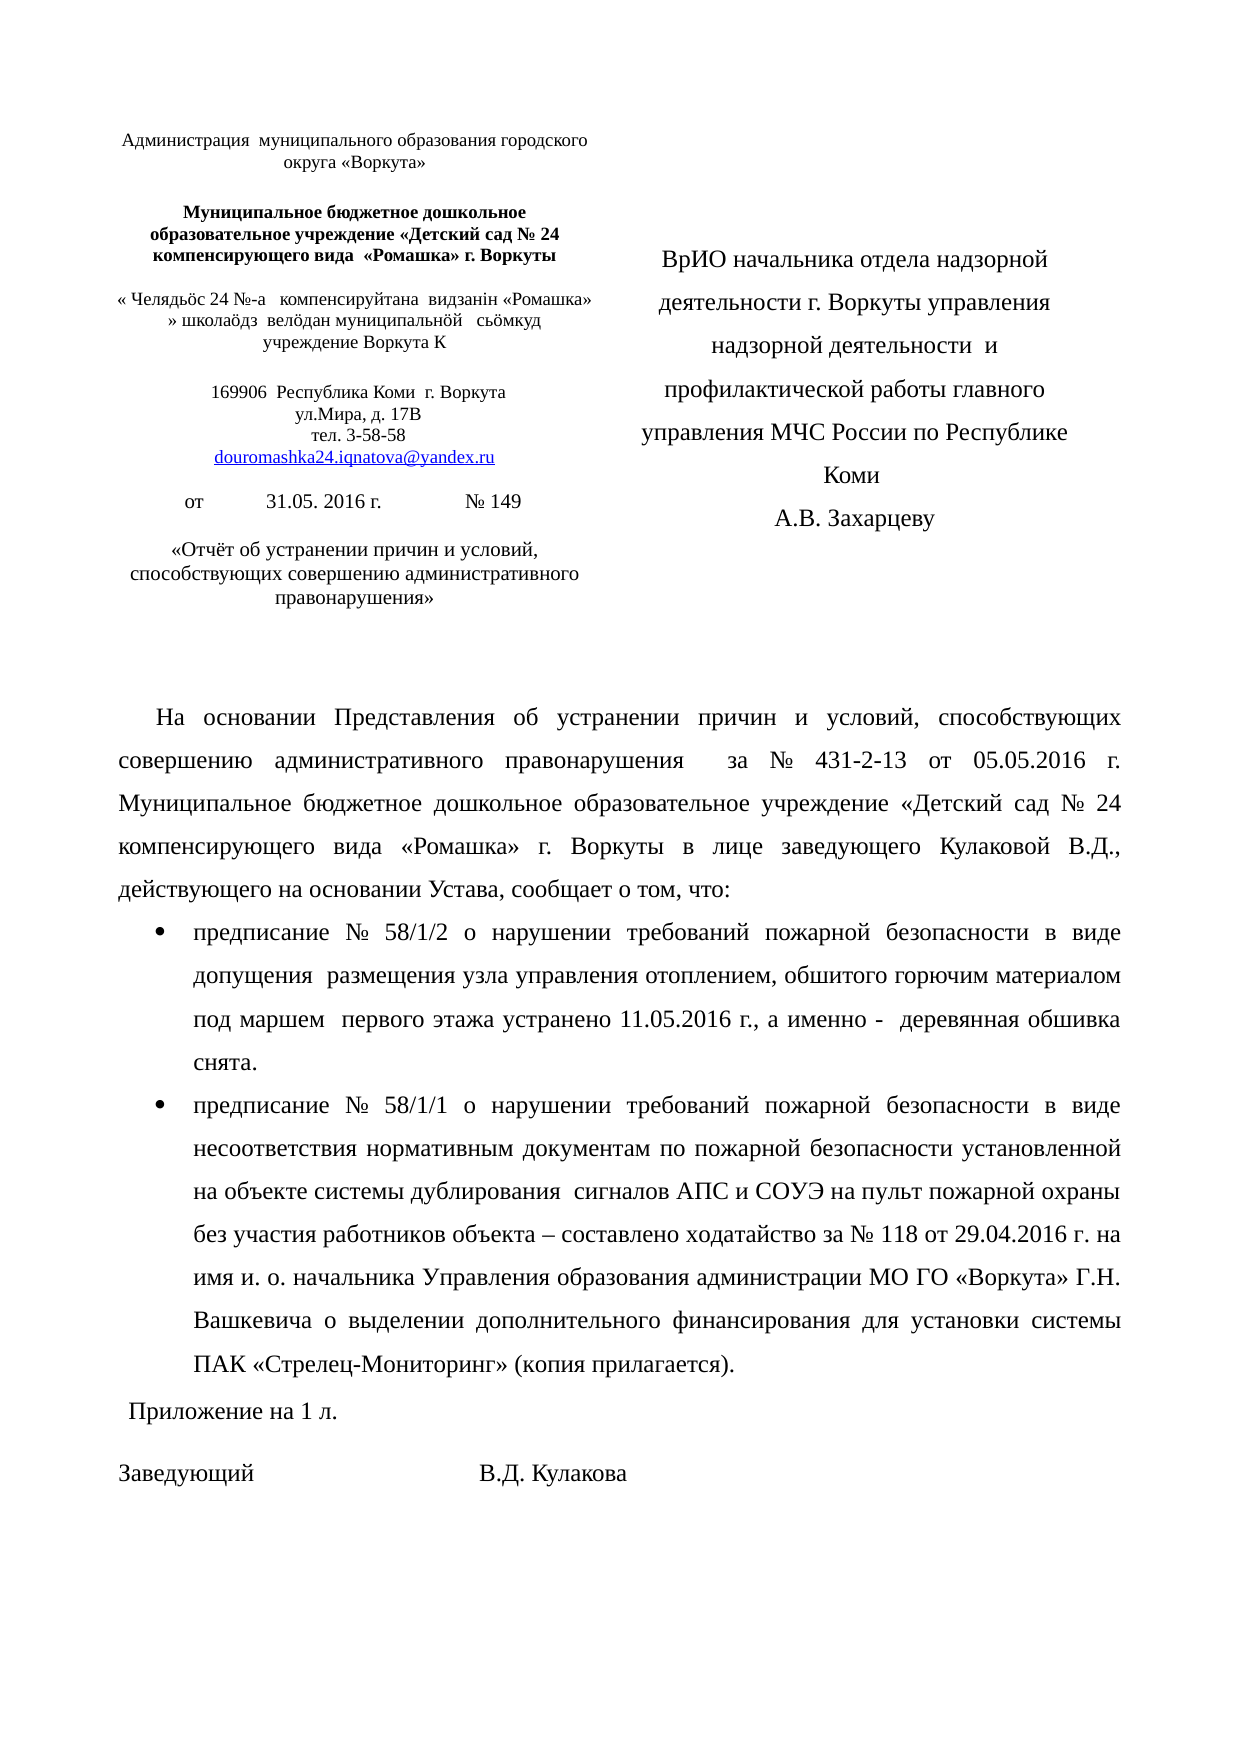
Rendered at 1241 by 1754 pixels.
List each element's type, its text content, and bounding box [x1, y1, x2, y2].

list предписание № 58/1/1 о нарушении требований пожарной безопасности в виде несоответствия нормативным документам по пожарной безопасности установленной на объекте системы дублирования сигналов АПС и СОУЭ на пульт пожарной охраны без участия работников объекта – составлено ходатайство за № 118 от 29.04.2016 г. на имя и. о. начальника Управления образования администрации МО ГО «Воркута» Г.Н. Вашкевича о выделении дополнительного финансирования для установки системы ПАК «Стрелец-Мониторинг» (копия прилагается). [156, 1090, 1122, 1377]
text Заведующий В.Д. Кулакова [118, 1458, 1122, 1487]
table_header Администрация муниципального образования городского округа «Воркута» Муниципальное бюджетное дошкольное образовательное учреждение «Детский сад № 24 компенсирующего вида «Ромашка» г. Воркуты « Челядьöс 24 №-а компенсируйтана видзанiн «Ромашка» » школаöдз велöдан муниципальнöй сьöмкуд учреждение Воркута К 169906 Республика Коми г. Воркута ул.Мира, д. 17В тел. 3-58-58 douromashka24.iqnatova@yandex.ru от 31.05. 2016 г. № 149 «Отчёт об устранении причин и условий, способствующих совершению административного правонарушения» [105, 118, 604, 644]
text На основании Представления об устранении причин и условий, способствующих совершению административного правонарушения за № 431-2-13 от 05.05.2016 г. Муниципальное бюджетное дошкольное образовательное учреждение «Детский сад № 24 компенсирующего вида «Ромашка» г. Воркуты в лице заведующего Кулаковой В.Д., действующего на основании Устава, сообщает о том, что: [118, 702, 1122, 903]
table_header ВрИО начальника отдела надзорной деятельности г. Воркуты управления надзорной деятельности и профилактической работы главного управления МЧС России по Республике Коми А.В. Захарцеву [604, 118, 1105, 644]
text Приложение на 1 л. [128, 1392, 1122, 1425]
list предписание № 58/1/2 о нарушении требований пожарной безопасности в виде допущения размещения узла управления отоплением, обшитого горючим материалом под маршем первого этажа устранено 11.05.2016 г., а именно - деревянная обшивка снята. [156, 917, 1122, 1076]
